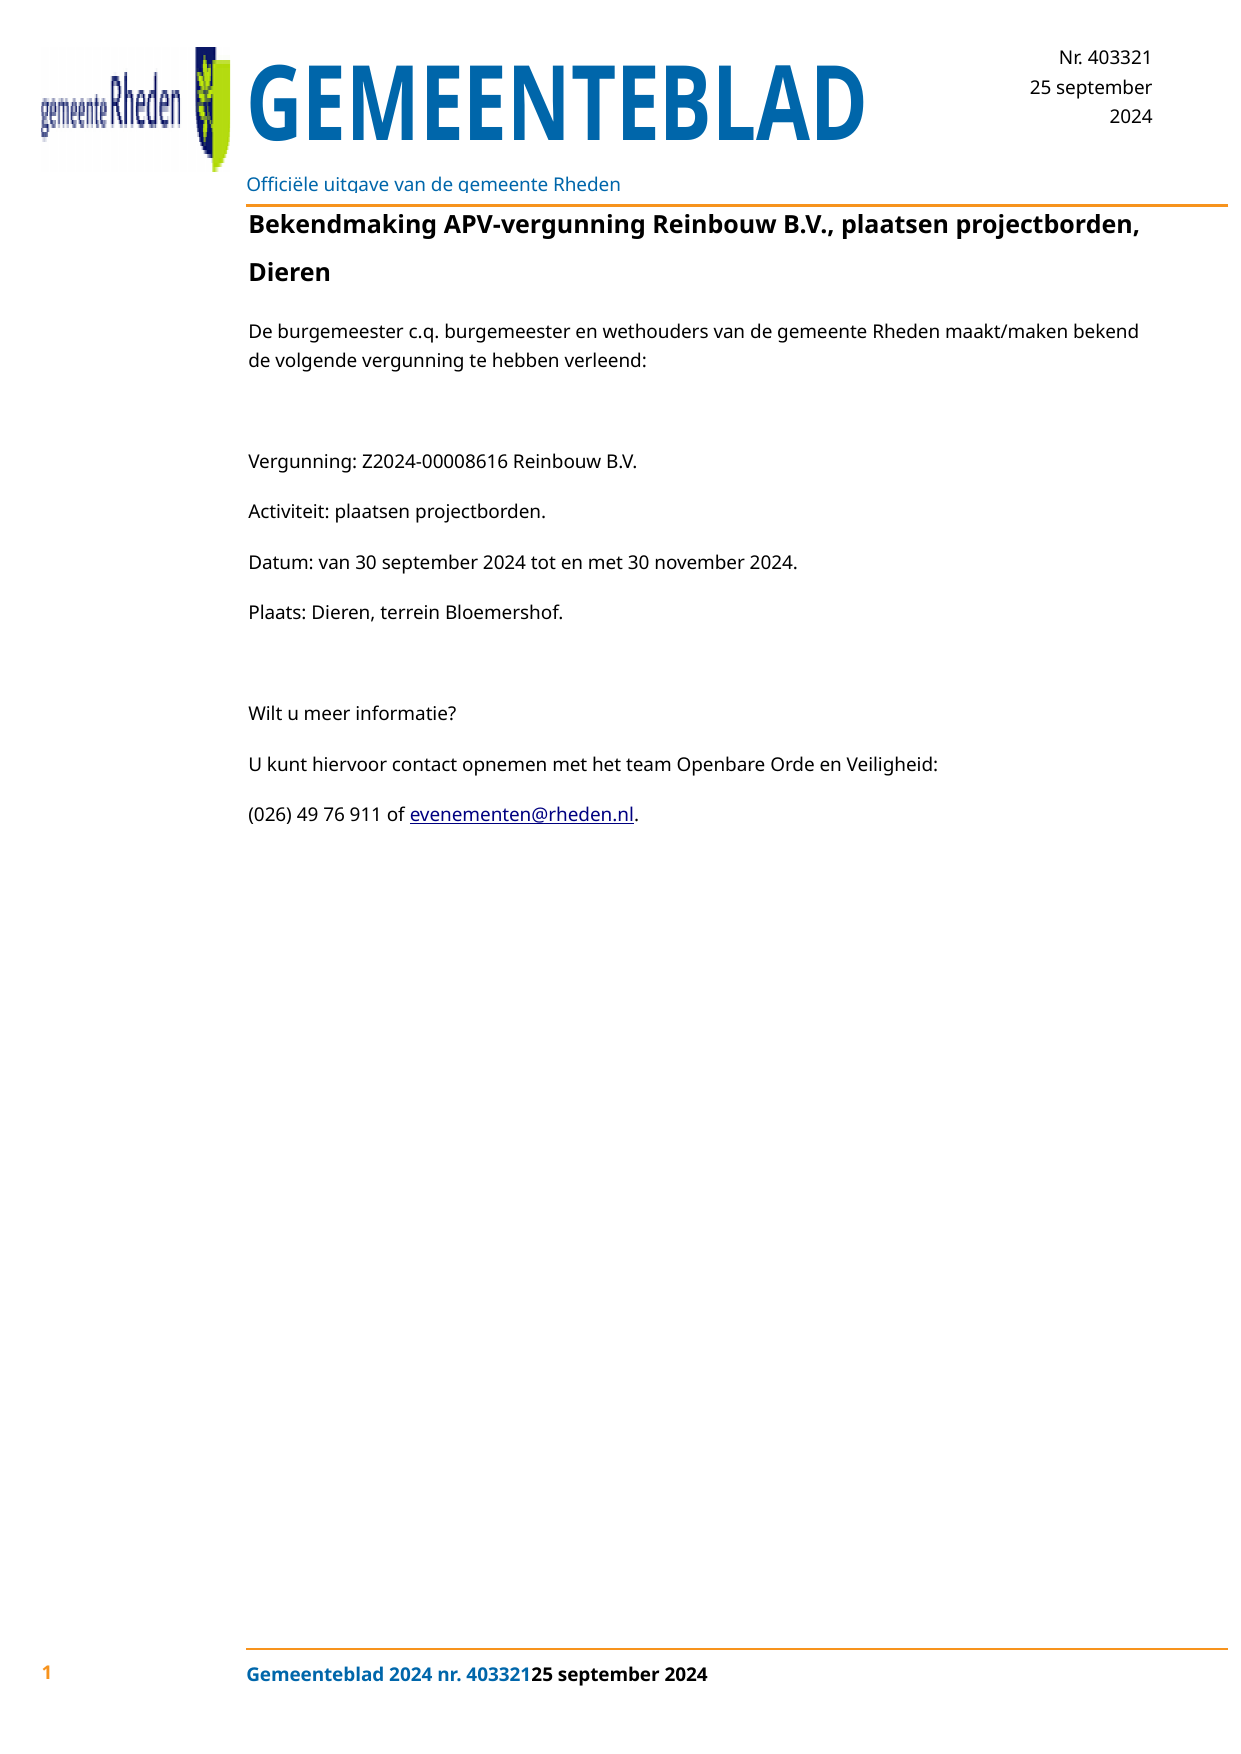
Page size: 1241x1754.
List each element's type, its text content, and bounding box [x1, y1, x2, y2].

picture [41, 47, 231, 172]
text Vergunning: Z2024-00008616 Reinbouw B.V. [248, 448, 1152, 474]
text U kunt hiervoor contact opnemen met het team Openbare Orde en Veiligheid: [248, 751, 1152, 777]
text De burgemeester c.q. burgemeester en wethouders van de gemeente Rheden maakt/maken bekend de volgende vergunning te hebben verleend: [248, 318, 1152, 373]
text Datum: van 30 september 2024 tot en met 30 november 2024. [248, 549, 1152, 575]
text Plaats: Dieren, terrein Bloemershof. [248, 599, 1152, 625]
text Activiteit: plaatsen projectborden. [248, 499, 1152, 524]
text (026) 49 76 911 of evenementen@rheden.nl. [248, 801, 1152, 827]
text Bekendmaking APV-vergunning Reinbouw B.V., plaatsen projectborden, Dieren [248, 207, 1152, 288]
text Wilt u meer informatie? [248, 700, 1152, 726]
